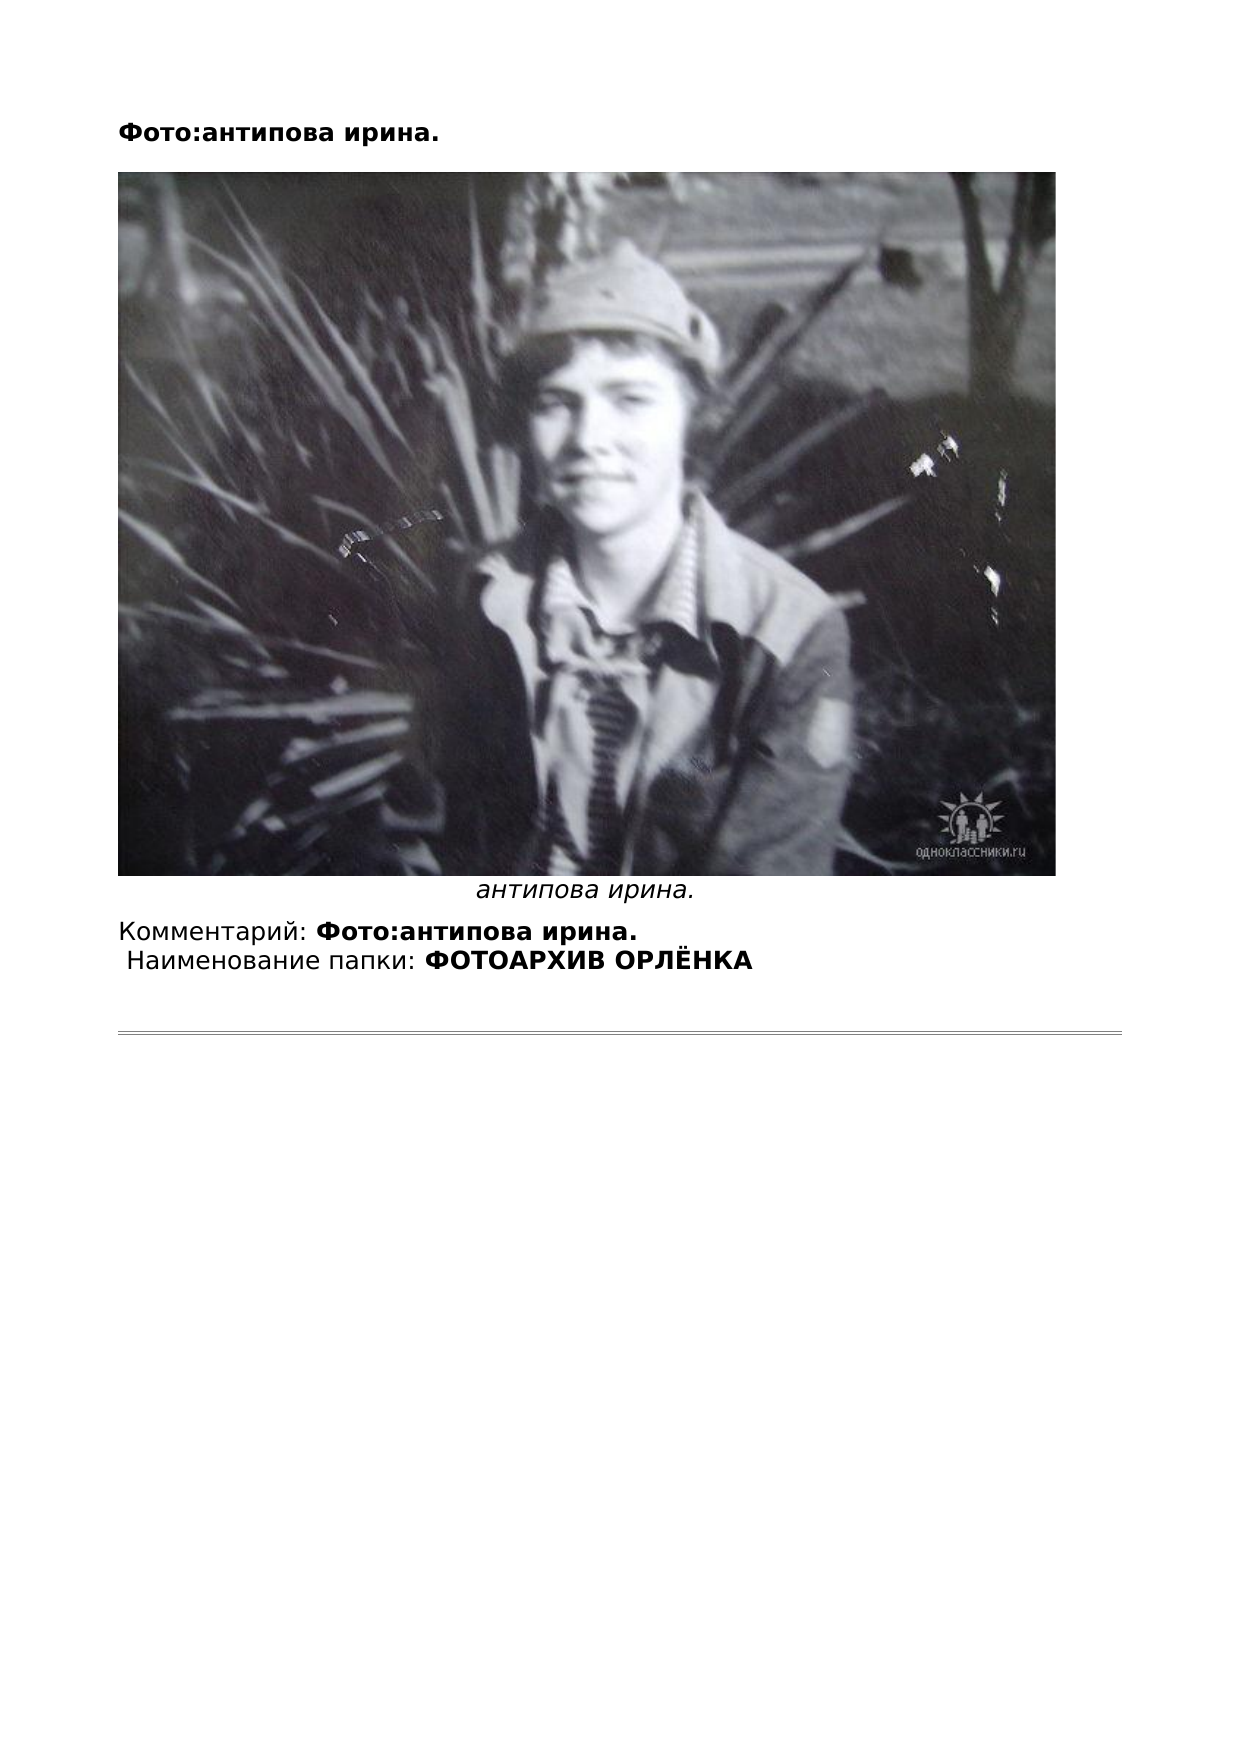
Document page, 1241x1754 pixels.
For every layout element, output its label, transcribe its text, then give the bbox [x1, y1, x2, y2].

picture [118, 172, 1056, 876]
subtitle Фото:антипова ирина. [118, 118, 1122, 147]
text Комментарий: Фото:антипова ирина. Наименование папки: ФОТОАРХИВ ОРЛЁНКА [118, 917, 1122, 1004]
text антипова ирина. [118, 876, 1056, 904]
